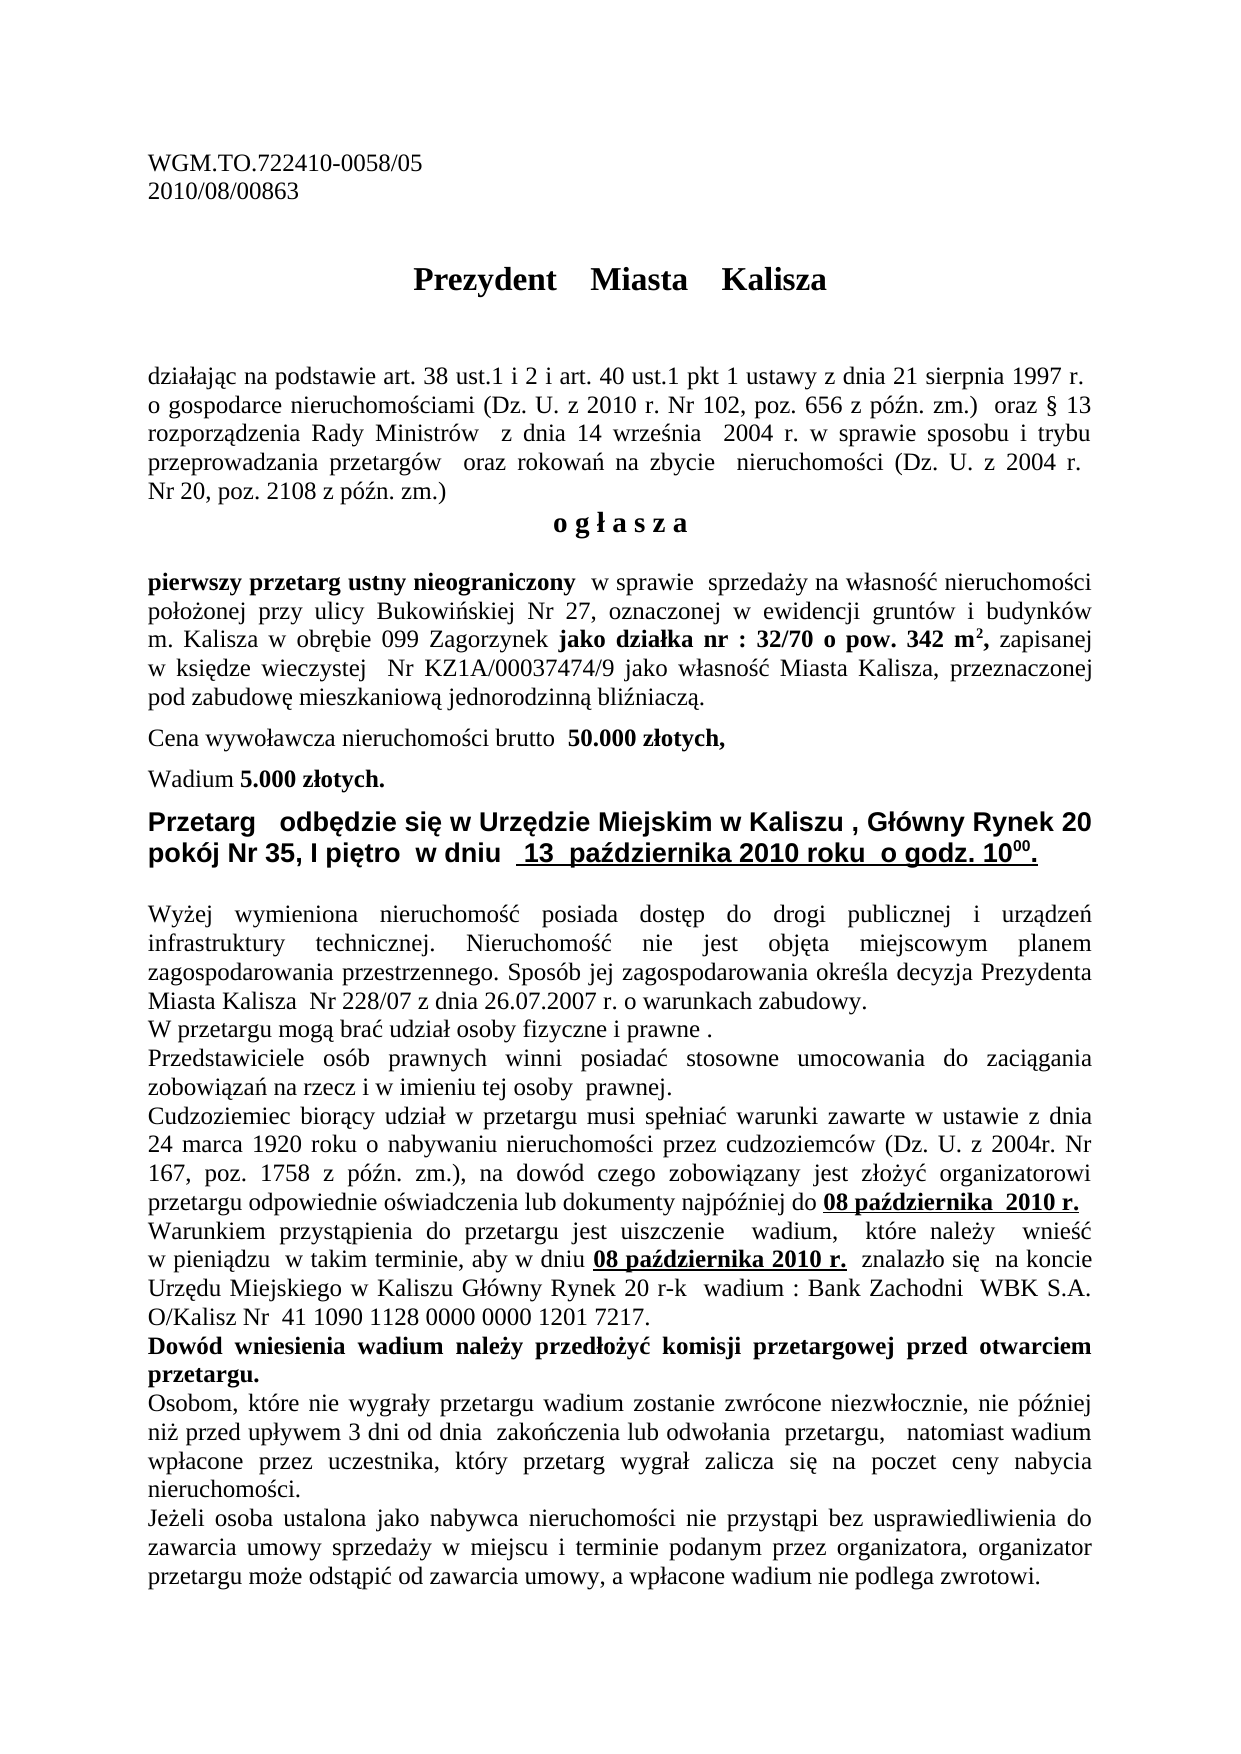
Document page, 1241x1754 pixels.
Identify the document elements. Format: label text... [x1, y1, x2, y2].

text Cudzoziemiec biorący udział w przetargu musi spełniać warunki zawarte w ustawie z dnia 24 marca 1920 roku o nabywaniu nieruchomości przez cudzoziemców (Dz. U. z 2004r. Nr 167, poz. 1758 z późn. zm.), na dowód czego zobowiązany jest złożyć organizatorowi przetargu odpowiednie oświadczenia lub dokumenty najpóźniej do 08 października 2010 r. [148, 1101, 1093, 1216]
text Osobom, które nie wygrały przetargu wadium zostanie zwrócone niezwłocznie, nie później niż przed upływem 3 dni od dnia zakończenia lub odwołania przetargu, natomiast wadium wpłacone przez uczestnika, który przetarg wygrał zalicza się na poczet ceny nabycia nieruchomości. [148, 1388, 1093, 1503]
text Dowód wniesienia wadium należy przedłożyć komisji przetargowej przed otwarciem przetargu. [148, 1331, 1093, 1388]
text Wadium 5.000 złotych. [148, 764, 1093, 793]
text o g ł a s z a [148, 505, 1093, 538]
text działając na podstawie art. 38 ust.1 i 2 i art. 40 ust.1 pkt 1 ustawy z dnia 21 sierpnia 1997 r. o gospodarce nieruchomościami (Dz. U. z 2010 r. Nr 102, poz. 656 z późn. zm.) oraz § 13 rozporządzenia Rady Ministrów z dnia 14 września 2004 r. w sprawie sposobu i trybu przeprowadzania przetargów oraz rokowań na zbycie nieruchomości (Dz. U. z 2004 r. Nr 20, poz. 2108 z późn. zm.) [148, 361, 1093, 505]
text W przetargu mogą brać udział osoby fizyczne i prawne . [148, 1014, 1093, 1043]
text WGM.TO.722410-0058/05 [148, 148, 1093, 176]
text Wyżej wymieniona nieruchomość posiada dostęp do drogi publicznej i urządzeń infrastruktury technicznej. Nieruchomość nie jest objęta miejscowym planem zagospodarowania przestrzennego. Sposób jej zagospodarowania określa decyzja Prezydenta Miasta Kalisza Nr 228/07 z dnia 26.07.2007 r. o warunkach zabudowy. [148, 899, 1093, 1014]
text Warunkiem przystąpienia do przetargu jest uiszczenie wadium, które należy wnieść w pieniądzu w takim terminie, aby w dniu 08 października 2010 r. znalazło się na koncie Urzędu Miejskiego w Kaliszu Główny Rynek 20 r-k wadium : Bank Zachodni WBK S.A. O/Kalisz Nr 41 1090 1128 0000 0000 1201 7217. [148, 1216, 1093, 1331]
text pierwszy przetarg ustny nieograniczony w sprawie sprzedaży na własność nieruchomości położonej przy ulicy Bukowińskiej Nr 27, oznaczonej w ewidencji gruntów i budynków m. Kalisza w obrębie 099 Zagorzynek jako działka nr : 32/70 o pow. 342 m2, zapisanej w księdze wieczystej Nr KZ1A/00037474/9 jako własność Miasta Kalisza, przeznaczonej pod zabudowę mieszkaniową jednorodzinną bliźniaczą. [148, 567, 1093, 711]
text Cena wywoławcza nieruchomości brutto 50.000 złotych, [148, 723, 1093, 752]
text Jeżeli osoba ustalona jako nabywca nieruchomości nie przystąpi bez usprawiedliwienia do zawarcia umowy sprzedaży w miejscu i terminie podanym przez organizatora, organizator przetargu może odstąpić od zawarcia umowy, a wpłacone wadium nie podlega zwrotowi. [148, 1503, 1093, 1589]
text 2010/08/00863 [148, 176, 1093, 205]
text Przedstawiciele osób prawnych winni posiadać stosowne umocowania do zaciągania zobowiązań na rzecz i w imieniu tej osoby prawnej. [148, 1043, 1093, 1101]
text Przetarg odbędzie się w Urzędzie Miejskim w Kaliszu , Główny Rynek 20 pokój Nr 35, I piętro w dniu 13 października 2010 roku o godz. 1000. [148, 806, 1093, 868]
title Prezydent Miasta Kalisza [148, 259, 1093, 297]
